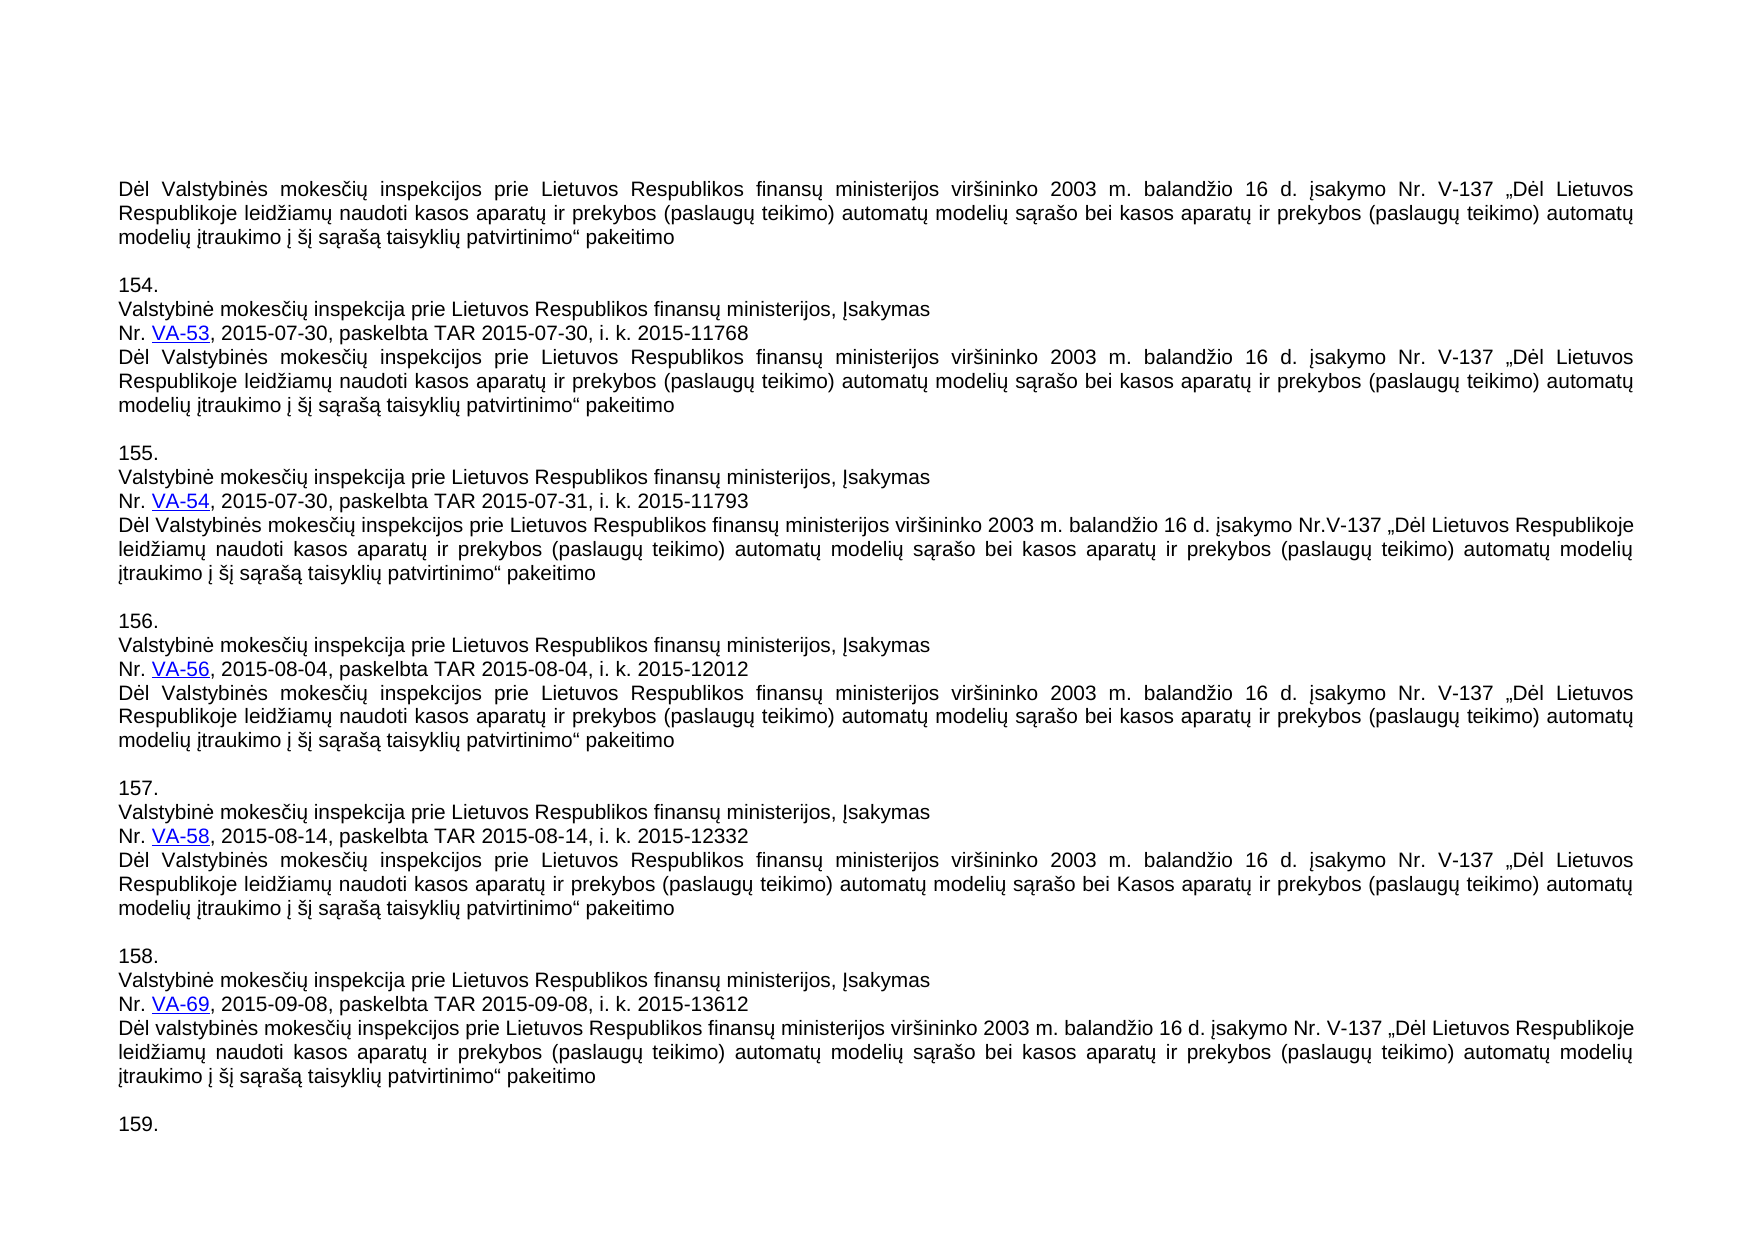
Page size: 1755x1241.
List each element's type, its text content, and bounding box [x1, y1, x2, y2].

text Nr. VA-69, 2015-09-08, paskelbta TAR 2015-09-08, i. k. 2015-13612 [118, 992, 1636, 1016]
text 159. [118, 1112, 1636, 1136]
text Nr. VA-53, 2015-07-30, paskelbta TAR 2015-07-30, i. k. 2015-11768 [118, 321, 1636, 345]
text Valstybinė mokesčių inspekcija prie Lietuvos Respublikos finansų ministerijos, Įsakymas [118, 465, 1636, 489]
text Valstybinė mokesčių inspekcija prie Lietuvos Respublikos finansų ministerijos, Įsakymas [118, 297, 1636, 321]
text Dėl Valstybinės mokesčių inspekcijos prie Lietuvos Respublikos finansų ministerijos viršininko 2003 m. balandžio 16 d. įsakymo Nr. V-137 „Dėl Lietuvos Respublikoje leidžiamų naudoti kasos aparatų ir prekybos (paslaugų teikimo) automatų modelių sąrašo bei Kasos aparatų ir prekybos (paslaugų teikimo) automatų modelių įtraukimo į šį sąrašą taisyklių patvirtinimo“ pakeitimo [118, 848, 1636, 920]
text Dėl valstybinės mokesčių inspekcijos prie Lietuvos Respublikos finansų ministerijos viršininko 2003 m. balandžio 16 d. įsakymo Nr. V-137 „Dėl Lietuvos Respublikoje leidžiamų naudoti kasos aparatų ir prekybos (paslaugų teikimo) automatų modelių sąrašo bei kasos aparatų ir prekybos (paslaugų teikimo) automatų modelių įtraukimo į šį sąrašą taisyklių patvirtinimo“ pakeitimo [118, 1016, 1636, 1088]
text Nr. VA-56, 2015-08-04, paskelbta TAR 2015-08-04, i. k. 2015-12012 [118, 656, 1636, 680]
text Nr. VA-54, 2015-07-30, paskelbta TAR 2015-07-31, i. k. 2015-11793 [118, 489, 1636, 513]
text 157. [118, 776, 1636, 800]
text 156. [118, 608, 1636, 632]
text Valstybinė mokesčių inspekcija prie Lietuvos Respublikos finansų ministerijos, Įsakymas [118, 632, 1636, 656]
text 158. [118, 944, 1636, 968]
text 155. [118, 441, 1636, 465]
text Dėl Valstybinės mokesčių inspekcijos prie Lietuvos Respublikos finansų ministerijos viršininko 2003 m. balandžio 16 d. įsakymo Nr. V-137 „Dėl Lietuvos Respublikoje leidžiamų naudoti kasos aparatų ir prekybos (paslaugų teikimo) automatų modelių sąrašo bei kasos aparatų ir prekybos (paslaugų teikimo) automatų modelių įtraukimo į šį sąrašą taisyklių patvirtinimo“ pakeitimo [118, 345, 1636, 417]
text Dėl Valstybinės mokesčių inspekcijos prie Lietuvos Respublikos finansų ministerijos viršininko 2003 m. balandžio 16 d. įsakymo Nr. V-137 „Dėl Lietuvos Respublikoje leidžiamų naudoti kasos aparatų ir prekybos (paslaugų teikimo) automatų modelių sąrašo bei kasos aparatų ir prekybos (paslaugų teikimo) automatų modelių įtraukimo į šį sąrašą taisyklių patvirtinimo“ pakeitimo [118, 177, 1636, 249]
text Valstybinė mokesčių inspekcija prie Lietuvos Respublikos finansų ministerijos, Įsakymas [118, 968, 1636, 992]
text Valstybinė mokesčių inspekcija prie Lietuvos Respublikos finansų ministerijos, Įsakymas [118, 800, 1636, 824]
text Dėl Valstybinės mokesčių inspekcijos prie Lietuvos Respublikos finansų ministerijos viršininko 2003 m. balandžio 16 d. įsakymo Nr.V-137 „Dėl Lietuvos Respublikoje leidžiamų naudoti kasos aparatų ir prekybos (paslaugų teikimo) automatų modelių sąrašo bei kasos aparatų ir prekybos (paslaugų teikimo) automatų modelių įtraukimo į šį sąrašą taisyklių patvirtinimo“ pakeitimo [118, 513, 1636, 584]
text Nr. VA-58, 2015-08-14, paskelbta TAR 2015-08-14, i. k. 2015-12332 [118, 824, 1636, 848]
text 154. [118, 273, 1636, 297]
text Dėl Valstybinės mokesčių inspekcijos prie Lietuvos Respublikos finansų ministerijos viršininko 2003 m. balandžio 16 d. įsakymo Nr. V-137 „Dėl Lietuvos Respublikoje leidžiamų naudoti kasos aparatų ir prekybos (paslaugų teikimo) automatų modelių sąrašo bei kasos aparatų ir prekybos (paslaugų teikimo) automatų modelių įtraukimo į šį sąrašą taisyklių patvirtinimo“ pakeitimo [118, 680, 1636, 752]
